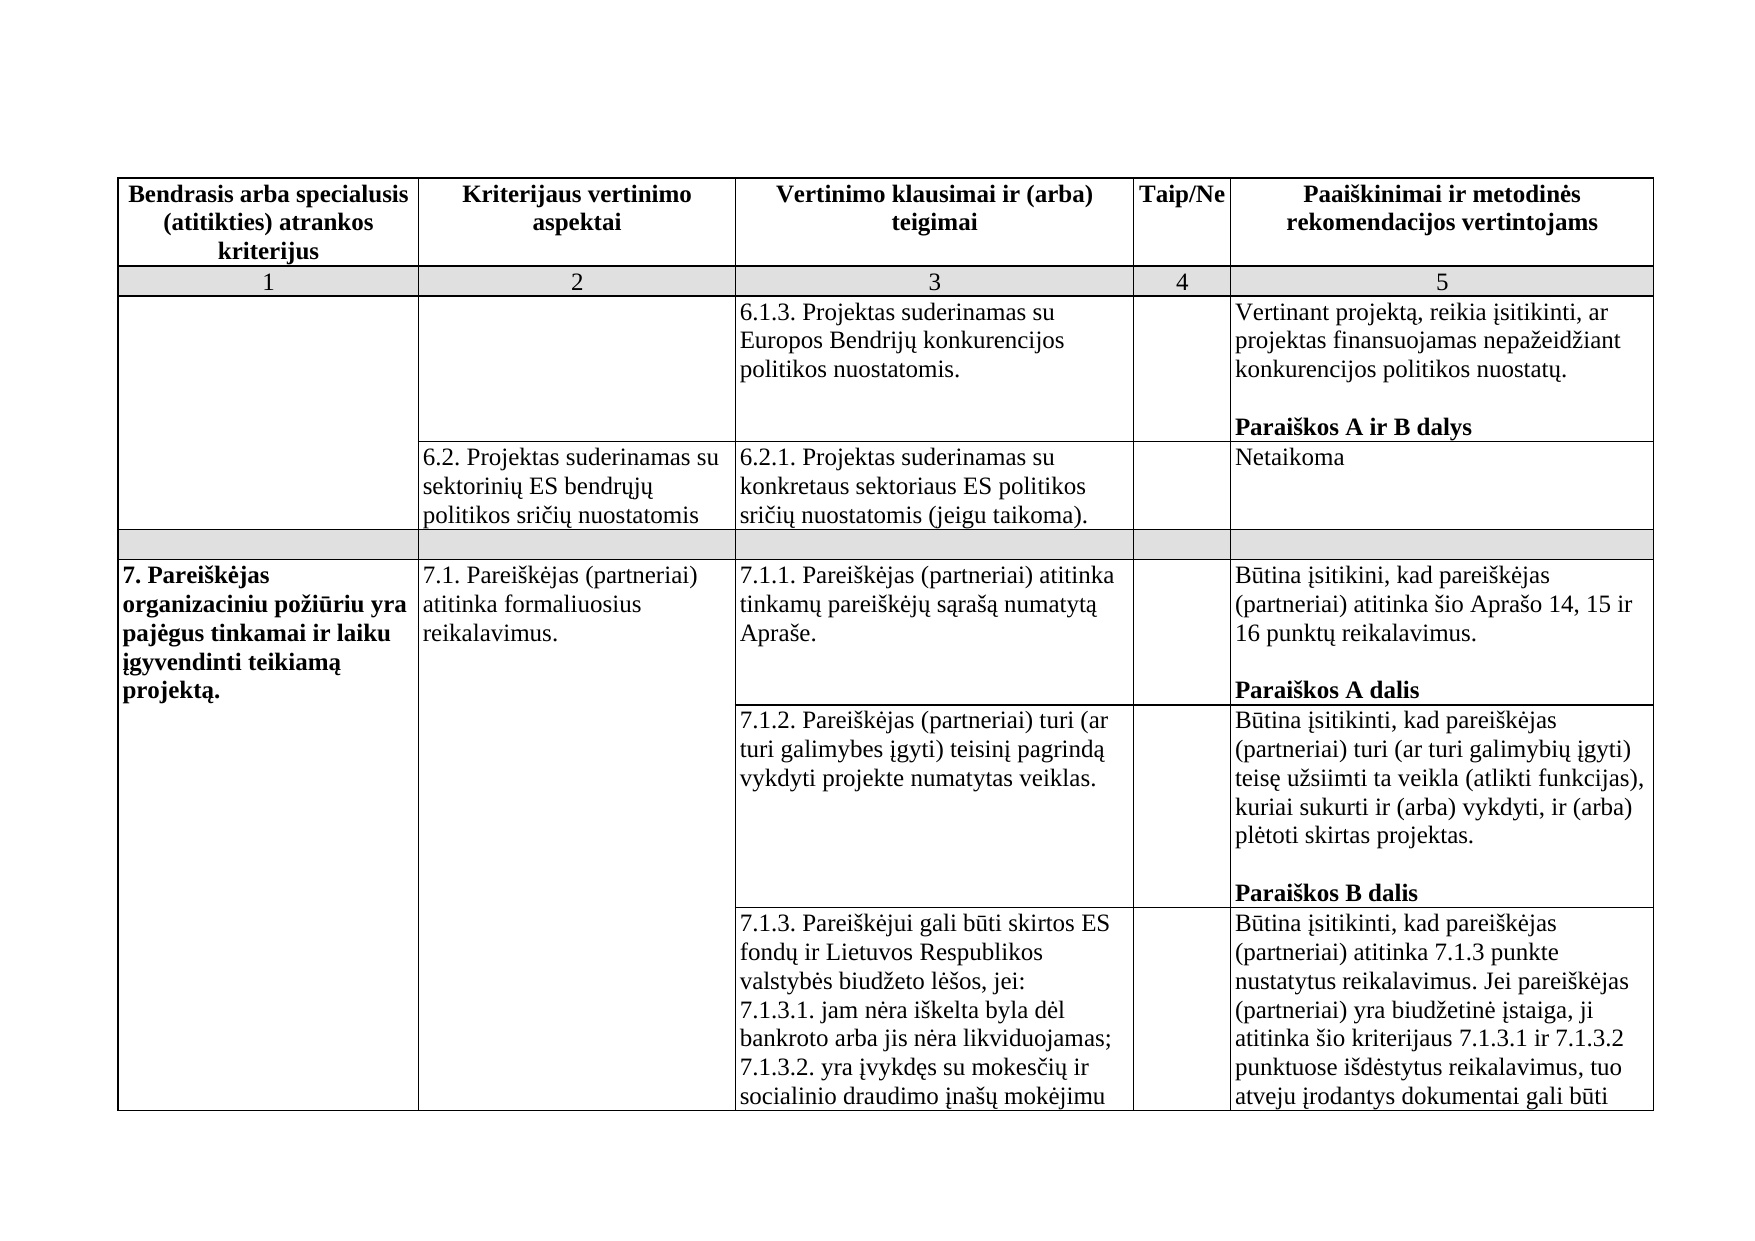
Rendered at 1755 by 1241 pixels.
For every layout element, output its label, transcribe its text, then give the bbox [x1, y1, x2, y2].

table_cell [1134, 530, 1230, 559]
table_cell 7.1.1. Pareiškėjas (partneriai) atitinka tinkamų pareiškėjų sąrašą numatytą Apraše. [736, 560, 1133, 704]
table_header Kriterijaus vertinimo aspektai [419, 179, 735, 265]
table_cell 1 [119, 267, 418, 295]
table_cell Vertinant projektą, reikia įsitikinti, ar projektas finansuojamas nepažeidžiant konkurencijos politikos nuostatų. Paraiškos A ir B dalys [1231, 297, 1653, 441]
table_cell 2 [419, 267, 735, 295]
table_cell [736, 530, 1133, 559]
table_cell [1134, 442, 1230, 528]
table_cell 6.1.3. Projektas suderinamas su Europos Bendrijų konkurencijos politikos nuostatomis. [736, 297, 1133, 441]
table_cell [119, 530, 418, 559]
table_cell Būtina įsitikini, kad pareiškėjas (partneriai) atitinka šio Aprašo 14, 15 ir 16 punktų reikalavimus. Paraiškos A dalis [1231, 560, 1653, 704]
table_cell [1134, 297, 1230, 441]
table_cell 4 [1134, 267, 1230, 295]
table_cell [1134, 908, 1230, 1110]
table_cell 7.1.3. Pareiškėjui gali būti skirtos ES fondų ir Lietuvos Respublikos valstybės biudžeto lėšos, jei: 7.1.3.1. jam nėra iškelta byla dėl bankroto arba jis nėra likviduojamas; 7.1.3.2. yra įvykdęs su mokesčių ir socialinio draudimo įnašų mokėjimu [736, 908, 1133, 1110]
table_header Taip/Ne [1134, 179, 1230, 265]
table_cell 5 [1231, 267, 1653, 295]
table_cell 6.2.1. Projektas suderinamas su konkretaus sektoriaus ES politikos sričių nuostatomis (jeigu taikoma). [736, 442, 1133, 528]
table_cell Netaikoma [1231, 442, 1653, 528]
table_cell 7. Pareiškėjas organizaciniu požiūriu yra pajėgus tinkamai ir laiku įgyvendinti teikiamą projektą. [119, 560, 418, 1110]
table_cell [1134, 706, 1230, 907]
table_cell [119, 297, 418, 528]
table_cell 7.1. Pareiškėjas (partneriai) atitinka formaliuosius reikalavimus. [419, 560, 735, 1110]
table_header Bendrasis arba specialusis (atitikties) atrankos kriterijus [119, 179, 418, 265]
table_cell 3 [736, 267, 1133, 295]
table_cell [419, 297, 735, 441]
table_header Paaiškinimai ir metodinės rekomendacijos vertintojams [1231, 179, 1653, 265]
table_cell [1231, 530, 1653, 559]
table_cell 6.2. Projektas suderinamas su sektorinių ES bendrųjų politikos sričių nuostatomis [419, 442, 735, 528]
table_cell 7.1.2. Pareiškėjas (partneriai) turi (ar turi galimybes įgyti) teisinį pagrindą vykdyti projekte numatytas veiklas. [736, 706, 1133, 907]
table_header Vertinimo klausimai ir (arba) teigimai [736, 179, 1133, 265]
table_cell Būtina įsitikinti, kad pareiškėjas (partneriai) atitinka 7.1.3 punkte nustatytus reikalavimus. Jei pareiškėjas (partneriai) yra biudžetinė įstaiga, ji atitinka šio kriterijaus 7.1.3.1 ir 7.1.3.2 punktuose išdėstytus reikalavimus, tuo atveju įrodantys dokumentai gali būti [1231, 908, 1653, 1110]
table_cell [1134, 560, 1230, 704]
table_cell Būtina įsitikinti, kad pareiškėjas (partneriai) turi (ar turi galimybių įgyti) teisę užsiimti ta veikla (atlikti funkcijas), kuriai sukurti ir (arba) vykdyti, ir (arba) plėtoti skirtas projektas. Paraiškos B dalis [1231, 706, 1653, 907]
table_cell [419, 530, 735, 559]
